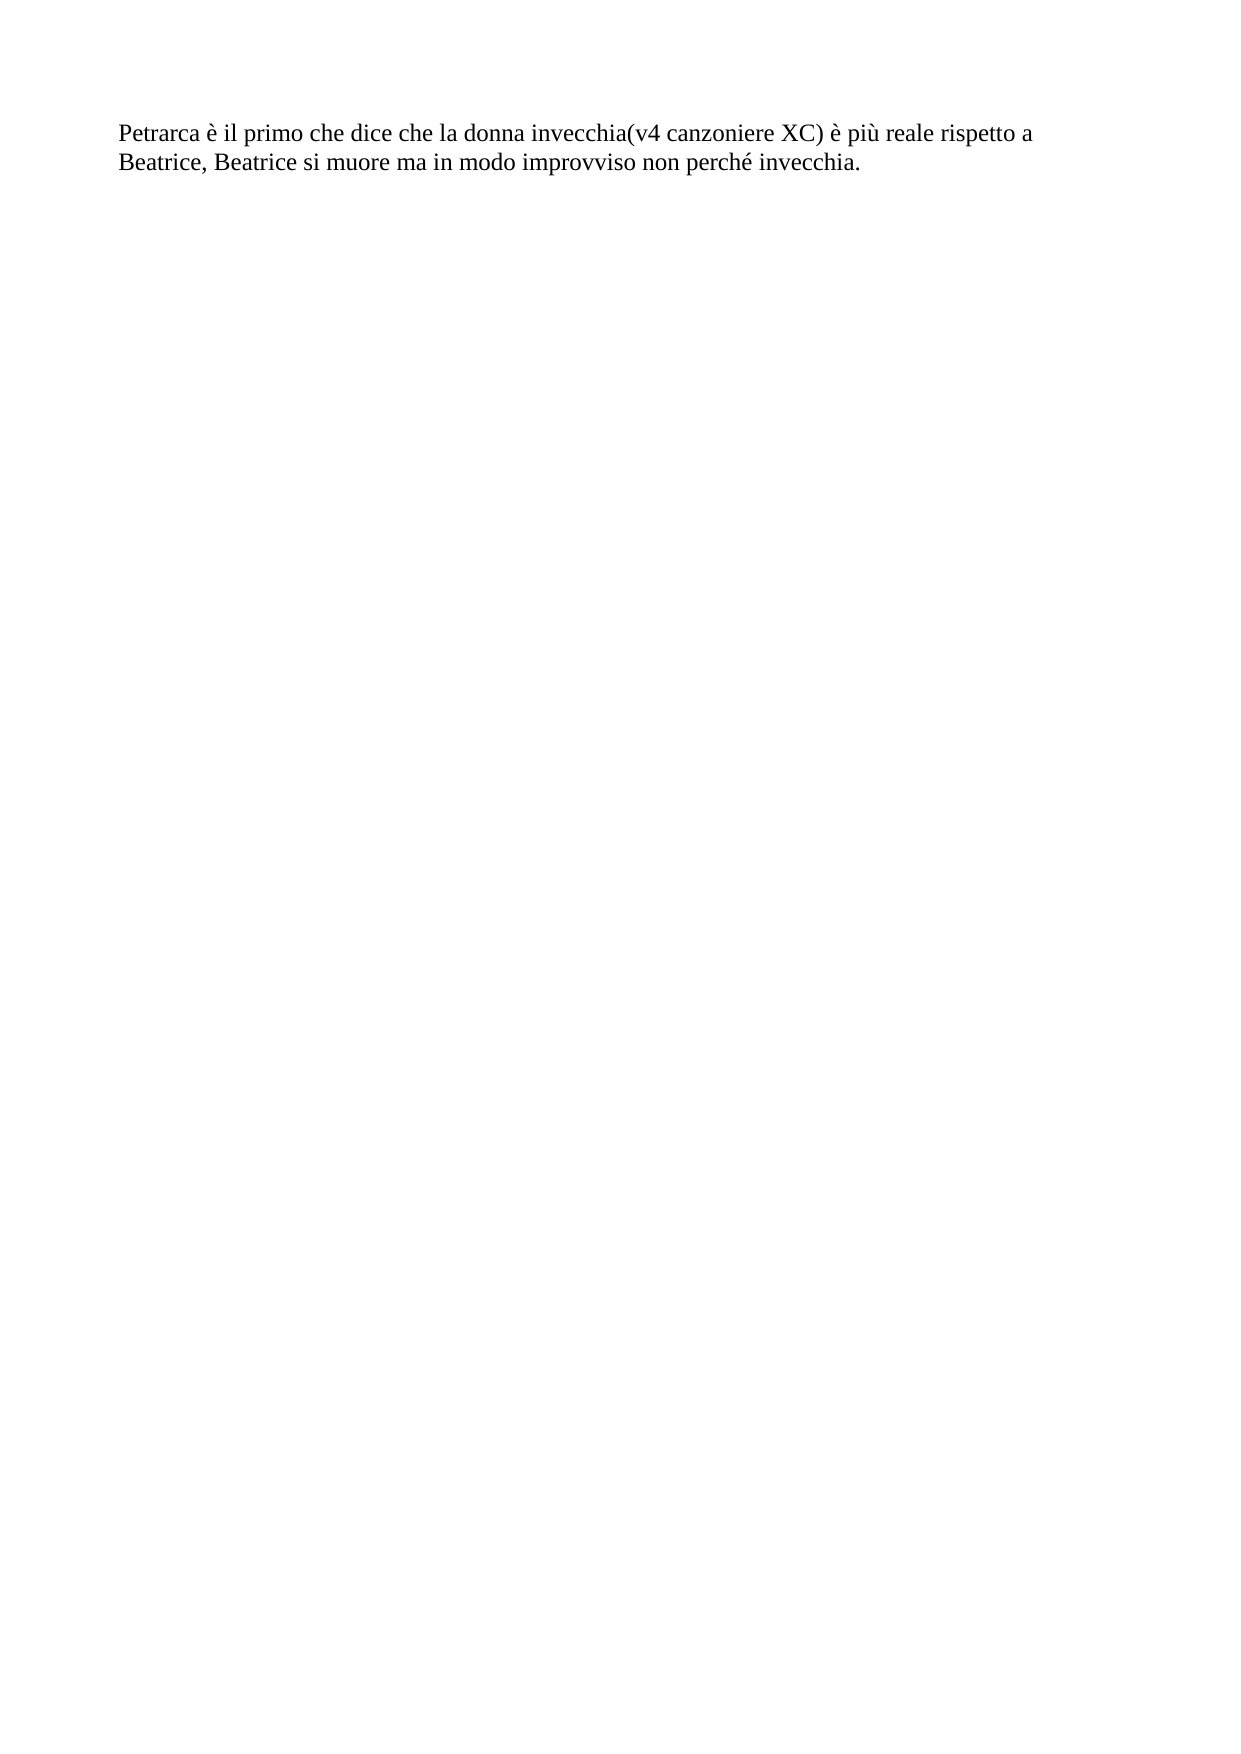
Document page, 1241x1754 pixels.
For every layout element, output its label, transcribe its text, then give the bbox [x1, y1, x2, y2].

text Petrarca è il primo che dice che la donna invecchia(v4 canzoniere XC) è più reale rispetto a Beatrice, Beatrice si muore ma in modo improvviso non perché invecchia. [118, 118, 1122, 176]
